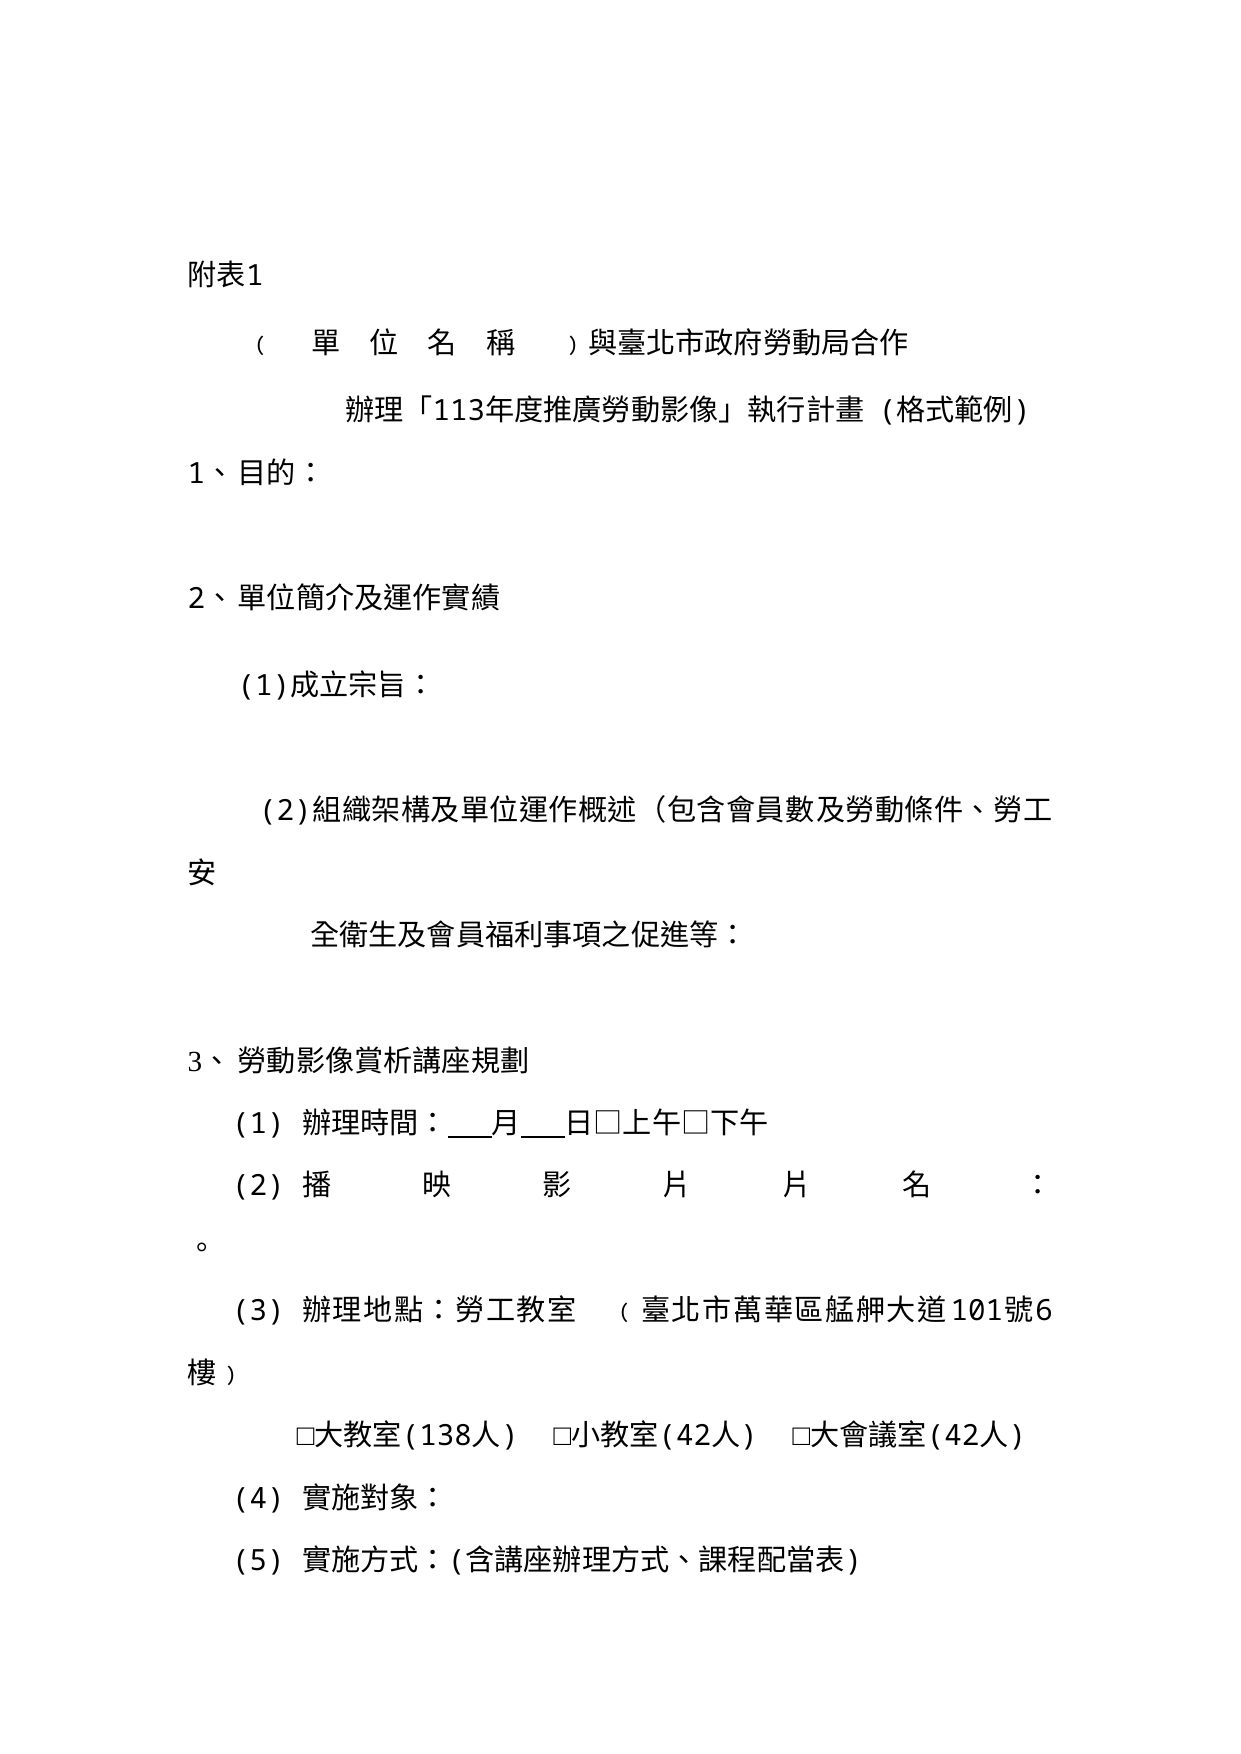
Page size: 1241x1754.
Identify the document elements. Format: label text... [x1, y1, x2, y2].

list 辦理時間： 月 日□上午□下午 [187, 1079, 1053, 1142]
list 目的： [187, 429, 1053, 492]
list 實施方式：(含講座辦理方式、課程配當表)張) [187, 1517, 1053, 1579]
text □大教室(138人) □小教室(42人) □大會議室(42人) [237, 1392, 1053, 1454]
text 辦理「113年度推廣勞動影像」執行計畫 (格式範例) [187, 367, 1053, 429]
text (1)成立宗旨： [237, 642, 1053, 704]
text (2)組織架構及單位運作概述（包含會員數及勞動條件、勞工安 [187, 767, 1053, 892]
list 勞動影像賞析講座規劃 [187, 1017, 1053, 1079]
list 單位簡介及運作實績 [187, 554, 1053, 617]
list 辦理地點：勞工教室 ﹙臺北市萬華區艋舺大道101號6樓﹚ [187, 1267, 1053, 1392]
text 全衛生及會員福利事項之促進等： [187, 892, 1053, 954]
list 實施對象： [187, 1454, 1053, 1517]
list 播映影片片名： 。 [187, 1142, 1053, 1267]
text 附表1 [187, 231, 1053, 294]
text ﹙ 單 位 名 稱 ﹚與臺北市政府勞動局合作 [187, 299, 1053, 361]
